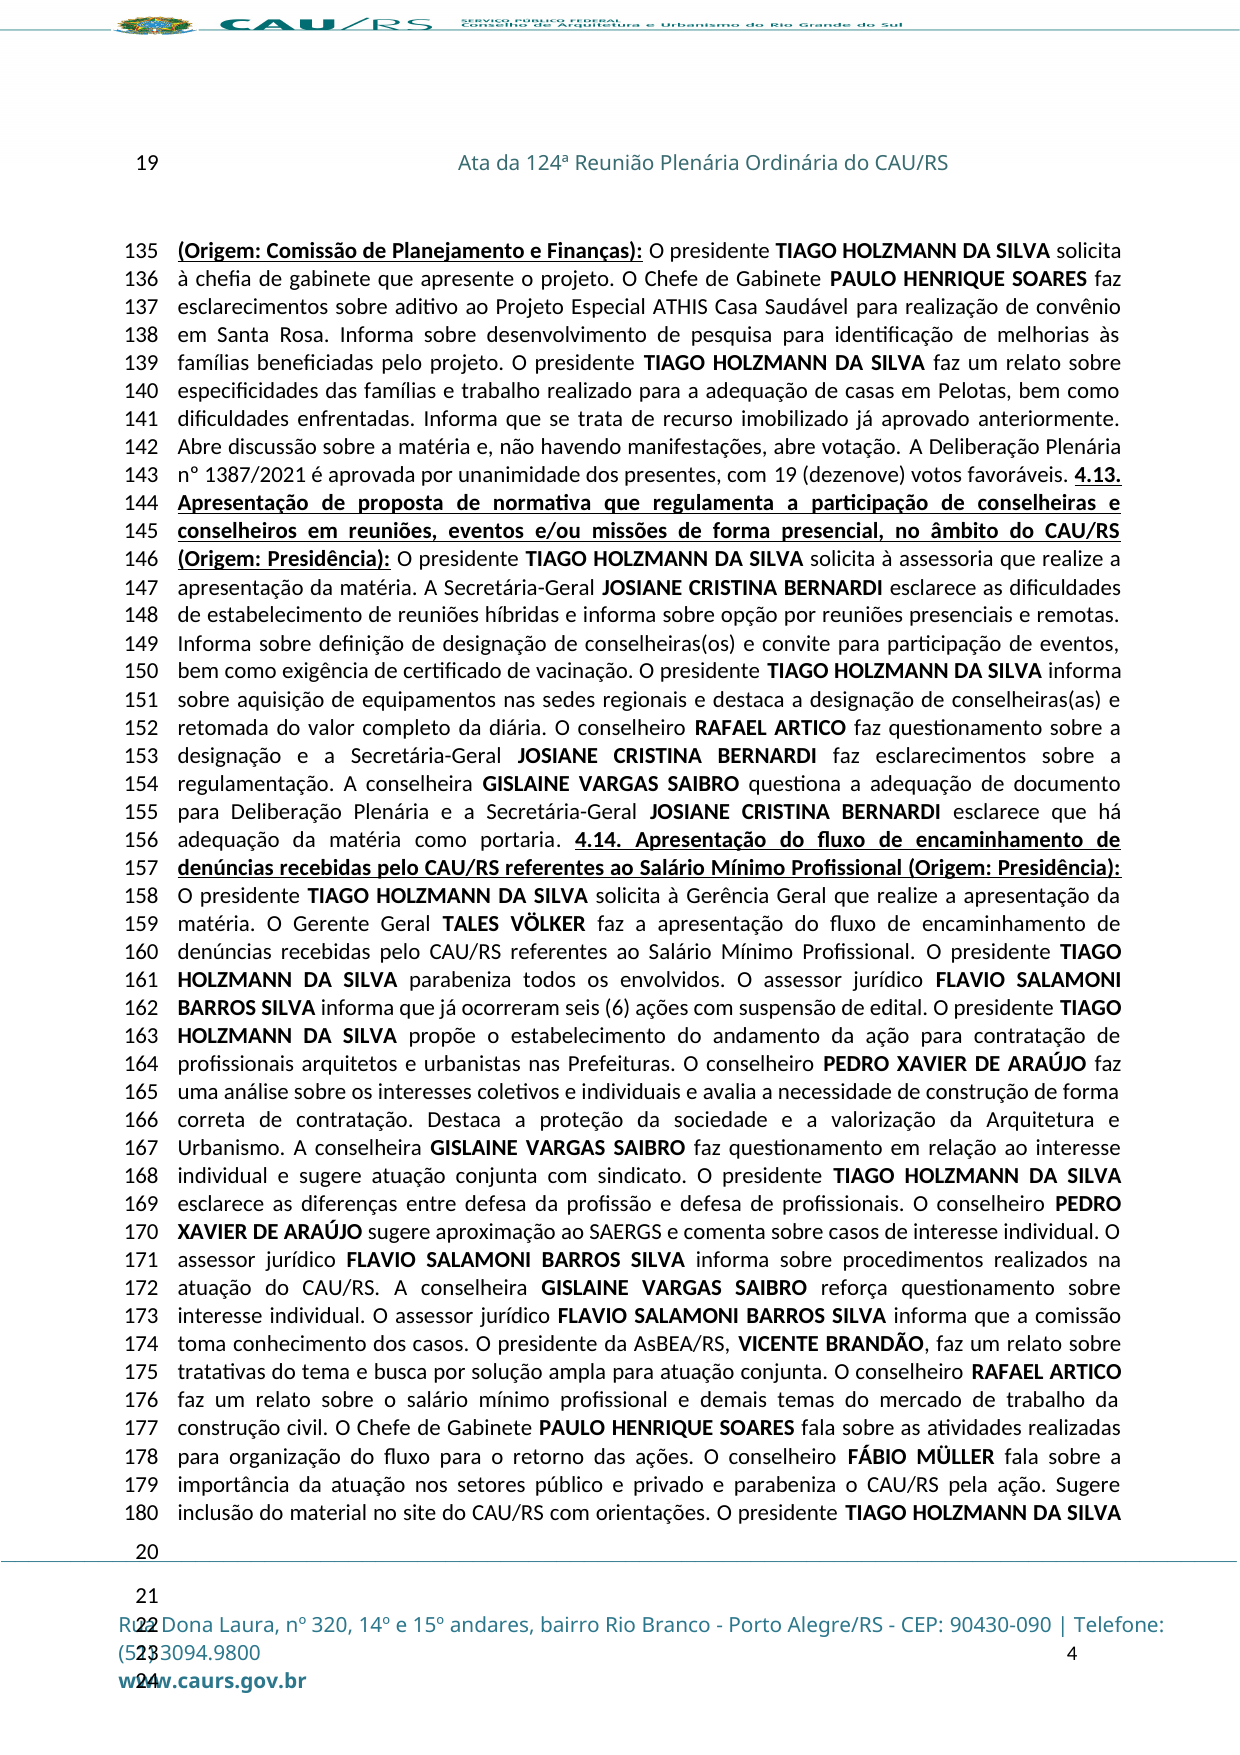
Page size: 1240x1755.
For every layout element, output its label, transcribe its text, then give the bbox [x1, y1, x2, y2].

text O presidente TIAGO HOLZMANN DA SILVA solicita à Gerência Geral que realize a apresentação da matéria. O Gerente Geral TALES VÖLKER faz a apresentação do fluxo de encaminhamento de denúncias recebidas pelo CAU/RS referentes ao Salário Mínimo Profissional. O presidente TIAGO HOLZMANN DA SILVA parabeniza todos os envolvidos. O assessor jurídico FLAVIO SALAMONI BARROS SILVA informa que já ocorreram seis (6) ações com suspensão de edital. O presidente TIAGO HOLZMANN DA SILVA propõe o estabelecimento do andamento da ação para contratação de profissionais arquitetos e urbanistas nas Prefeituras. O conselheiro PEDRO XAVIER DE ARAÚJO faz uma análise sobre os interesses coletivos e individuais e avalia a necessidade de construção de forma correta de contratação. Destaca a proteção da sociedade e a valorização da Arquitetura e Urbanismo. A conselheira GISLAINE VARGAS SAIBRO faz questionamento em relação ao interesse individual e sugere atuação conjunta com sindicato. O presidente TIAGO HOLZMANN DA SILVA esclarece as diferenças entre defesa da profissão e defesa de profissionais. O conselheiro PEDRO XAVIER DE ARAÚJO sugere aproximação ao SAERGS e comenta sobre casos de interesse individual. O assessor jurídico FLAVIO SALAMONI BARROS SILVA informa sobre procedimentos realizados na atuação do CAU/RS. A conselheira GISLAINE VARGAS SAIBRO reforça questionamento sobre interesse individual. O assessor jurídico FLAVIO SALAMONI BARROS SILVA informa que a comissão toma conhecimento dos casos. O presidente da AsBEA/RS, VICENTE BRANDÃO, faz um relato sobre tratativas do tema e busca por solução ampla para atuação conjunta. O conselheiro RAFAEL ARTICO faz um relato sobre o salário mínimo profissional e demais temas do mercado de trabalho da construção civil. O Chefe de Gabinete PAULO HENRIQUE SOARES fala sobre as atividades realizadas para organização do fluxo para o retorno das ações. O conselheiro FÁBIO MÜLLER fala sobre a importância da atuação nos setores público e privado e parabeniza o CAU/RS pela ação. Sugere inclusão do material no site do CAU/RS com orientações. O presidente TIAGO HOLZMANN DA SILVA [177, 878, 1121, 1526]
text (Origem: Presidência): O presidente TIAGO HOLZMANN DA SILVA solicita à assessoria que realize a apresentação da matéria. A Secretária-Geral JOSIANE CRISTINA BERNARDI esclarece as dificuldades de estabelecimento de reuniões híbridas e informa sobre opção por reuniões presenciais e remotas. Informa sobre definição de designação de conselheiras(os) e convite para participação de eventos, bem como exigência de certificado de vacinação. O presidente TIAGO HOLZMANN DA SILVA informa sobre aquisição de equipamentos nas sedes regionais e destaca a designação de conselheiras(as) e retomada do valor completo da diária. O conselheiro RAFAEL ARTICO faz questionamento sobre a designação e a Secretária-Geral JOSIANE CRISTINA BERNARDI faz esclarecimentos sobre a regulamentação. A conselheira GISLAINE VARGAS SAIBRO questiona a adequação de documento para Deliberação Plenária e a Secretária-Geral JOSIANE CRISTINA BERNARDI esclarece que há adequação da matéria como portaria. 4.14. Apresentação do fluxo de encaminhamento de denúncias recebidas pelo CAU/RS referentes ao Salário Mínimo Profissional (Origem: Presidência): [177, 542, 1121, 877]
text (Origem: Comissão de Planejamento e Finanças): O presidente TIAGO HOLZMANN DA SILVA solicita à chefia de gabinete que apresente o projeto. O Chefe de Gabinete PAULO HENRIQUE SOARES faz esclarecimentos sobre aditivo ao Projeto Especial ATHIS Casa Saudável para realização de convênio em Santa Rosa. Informa sobre desenvolvimento de pesquisa para identificação de melhorias às famílias beneficiadas pelo projeto. O presidente TIAGO HOLZMANN DA SILVA faz um relato sobre especificidades das famílias e trabalho realizado para a adequação de casas em Pelotas, bem como dificuldades enfrentadas. Informa que se trata de recurso imobilizado já aprovado anteriormente. Abre discussão sobre a matéria e, não havendo manifestações, abre votação. A Deliberação Plenária nº 1387/2021 é aprovada por unanimidade dos presentes, com 19 (dezenove) votos favoráveis. 4.13. Apresentação de proposta de normativa que regulamenta a participação de conselheiras e [177, 236, 1121, 513]
text conselheiros em reuniões, eventos e/ou missões de forma presencial, no âmbito do CAU/RS [177, 514, 1121, 541]
